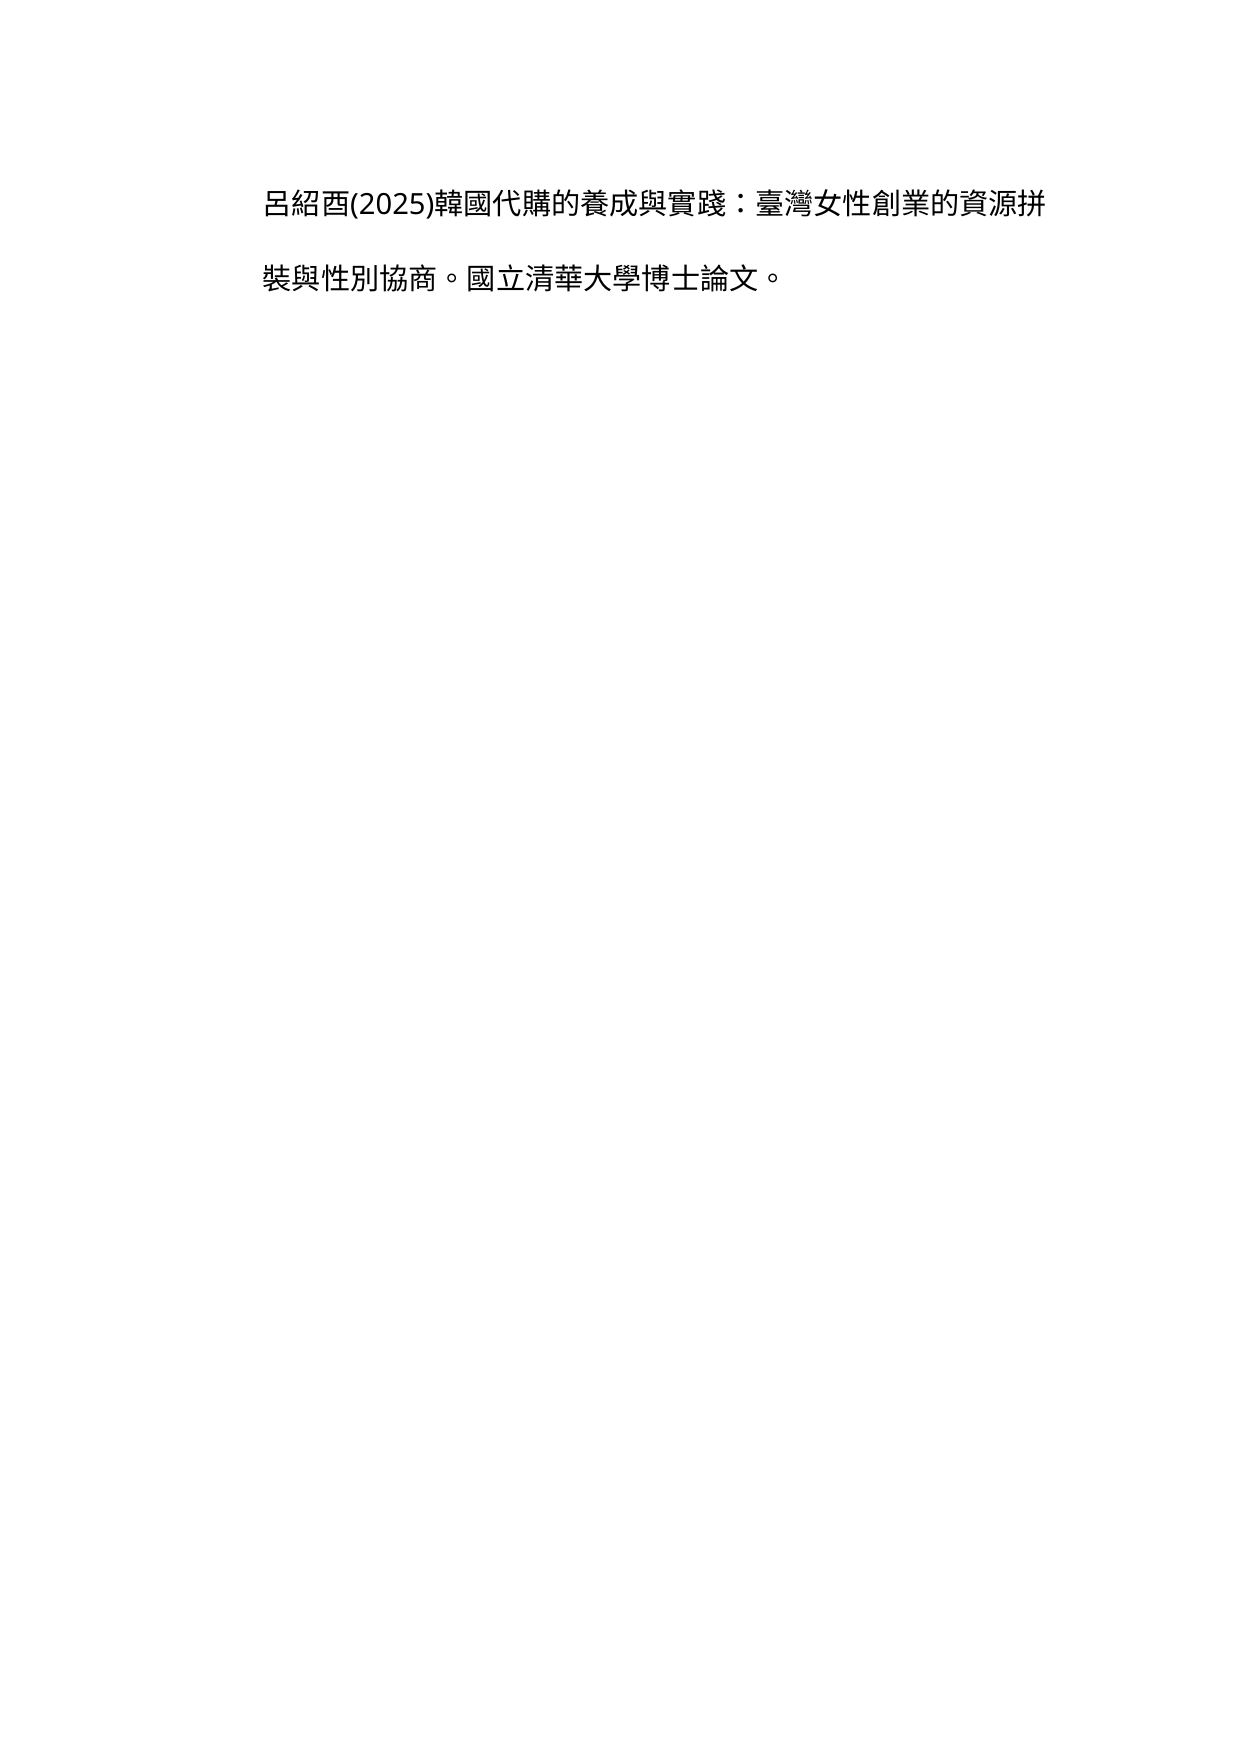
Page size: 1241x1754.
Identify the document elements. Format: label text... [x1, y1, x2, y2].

list 呂紹酉(2025)韓國代購的養成與實踐：臺灣女性創業的資源拼裝與性別協商。國立清華大學博士論文。 [262, 164, 1053, 314]
